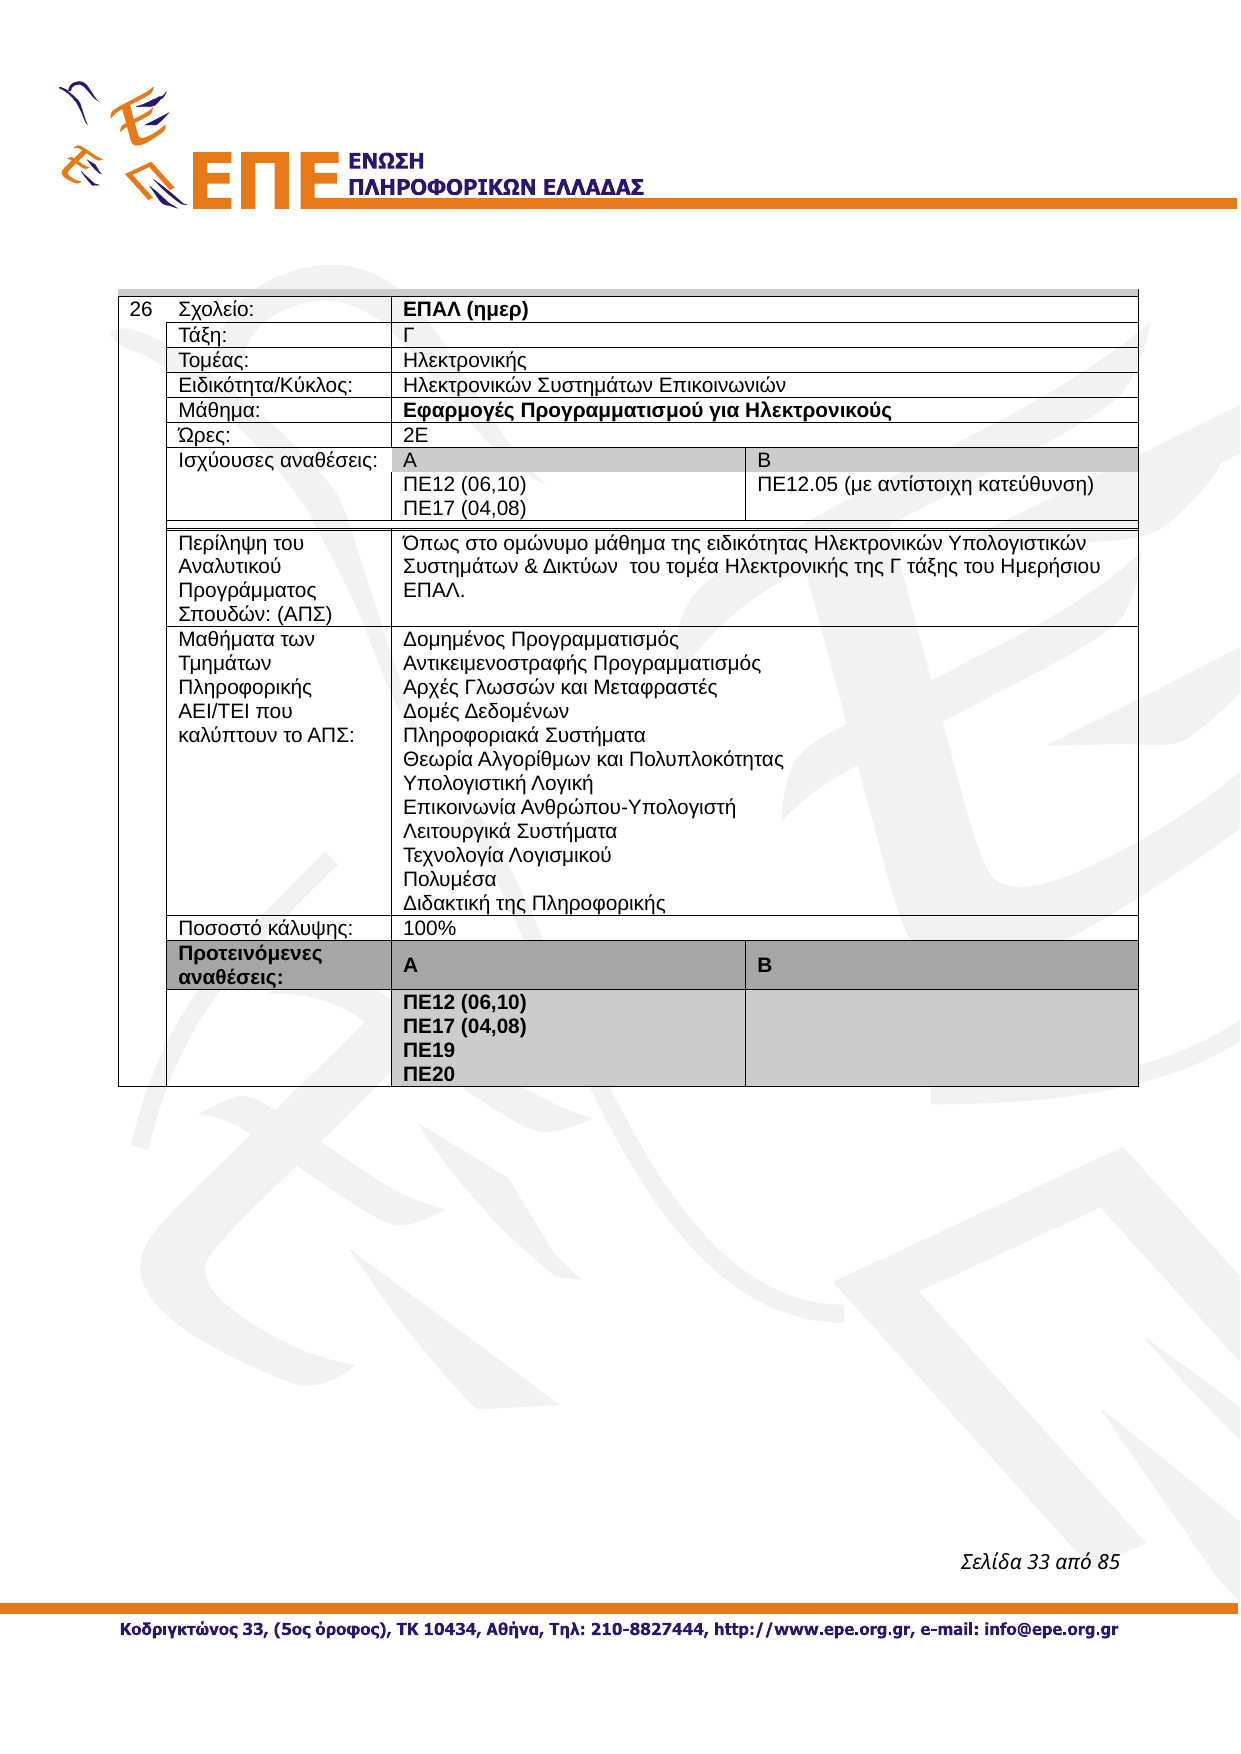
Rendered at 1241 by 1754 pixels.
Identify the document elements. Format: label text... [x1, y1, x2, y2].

table_header Σχολείο: [167, 297, 391, 322]
table_cell Α [392, 941, 745, 989]
table_cell Γ [392, 323, 1138, 347]
table_header Α [392, 448, 745, 472]
table_cell ΠΕ12.05 (με αντίστοιχη κατεύθυνση) [746, 472, 1138, 520]
table_cell Ποσοστό κάλυψης: [167, 916, 391, 940]
table_cell ΠΕ12 (06,10) ΠΕ17 (04,08) [392, 472, 745, 520]
table_header [392, 289, 1138, 296]
table_header [167, 289, 392, 296]
table_cell Τάξη: [167, 323, 391, 347]
table_cell Τομέας: [167, 348, 391, 372]
table_header ΕΠΑΛ (ημερ) [392, 297, 1138, 322]
table_cell 26 [119, 297, 167, 1086]
table_cell Ειδικότητα/Κύκλος: [167, 373, 391, 397]
table_cell Β [746, 941, 1138, 989]
table_header [118, 289, 167, 296]
table_cell Προτεινόμενες αναθέσεις: [167, 941, 391, 989]
table_cell ΠΕ12 (06,10) ΠΕ17 (04,08) ΠΕ19 ΠΕ20 [392, 990, 745, 1086]
table_cell Ώρες: [167, 423, 391, 447]
table_cell Περίληψη του Αναλυτικού Προγράμματος Σπουδών: (ΑΠΣ) [167, 531, 391, 626]
table_cell Ηλεκτρονικών Συστημάτων Επικοινωνιών [392, 373, 1138, 397]
table_cell 2Ε [392, 423, 1138, 447]
table_cell [167, 990, 391, 1086]
table_cell Εφαρμογές Προγραμματισμού για Ηλεκτρονικούς [392, 398, 1138, 422]
table_header Β [746, 448, 1138, 472]
table_cell [167, 521, 392, 528]
table_cell Ηλεκτρονικής [392, 348, 1138, 372]
table_cell 100% [392, 916, 1138, 940]
table_cell Όπως στο ομώνυμο μάθημα της ειδικότητας Ηλεκτρονικών Υπολογιστικών Συστημάτων & Δικτύων του τομέα Ηλεκτρονικής της Γ τάξης του Ημερήσιου ΕΠΑΛ. [392, 531, 1138, 626]
table_cell Ισχύουσες αναθέσεις: [167, 448, 392, 520]
table_cell Μαθήματα των Τμημάτων Πληροφορικής ΑΕΙ/ΤΕΙ που καλύπτουν το ΑΠΣ: [167, 627, 391, 915]
table_cell [746, 990, 1138, 1086]
table_cell Δομημένος Προγραμματισμός Αντικειμενοστραφής Προγραμματισμός Αρχές Γλωσσών και Μεταφραστές Δομές Δεδομένων Πληροφοριακά Συστήματα Θεωρία Αλγορίθμων και Πολυπλοκότητας Υπολογιστική Λογική Επικοινωνία Ανθρώπου-Υπολογιστή Λειτουργικά Συστήματα Τεχνολογία Λογισμικού Πολυμέσα Διδακτική της Πληροφορικής [392, 627, 1138, 915]
table_cell Μάθημα: [167, 398, 391, 422]
table_cell [392, 521, 1138, 528]
